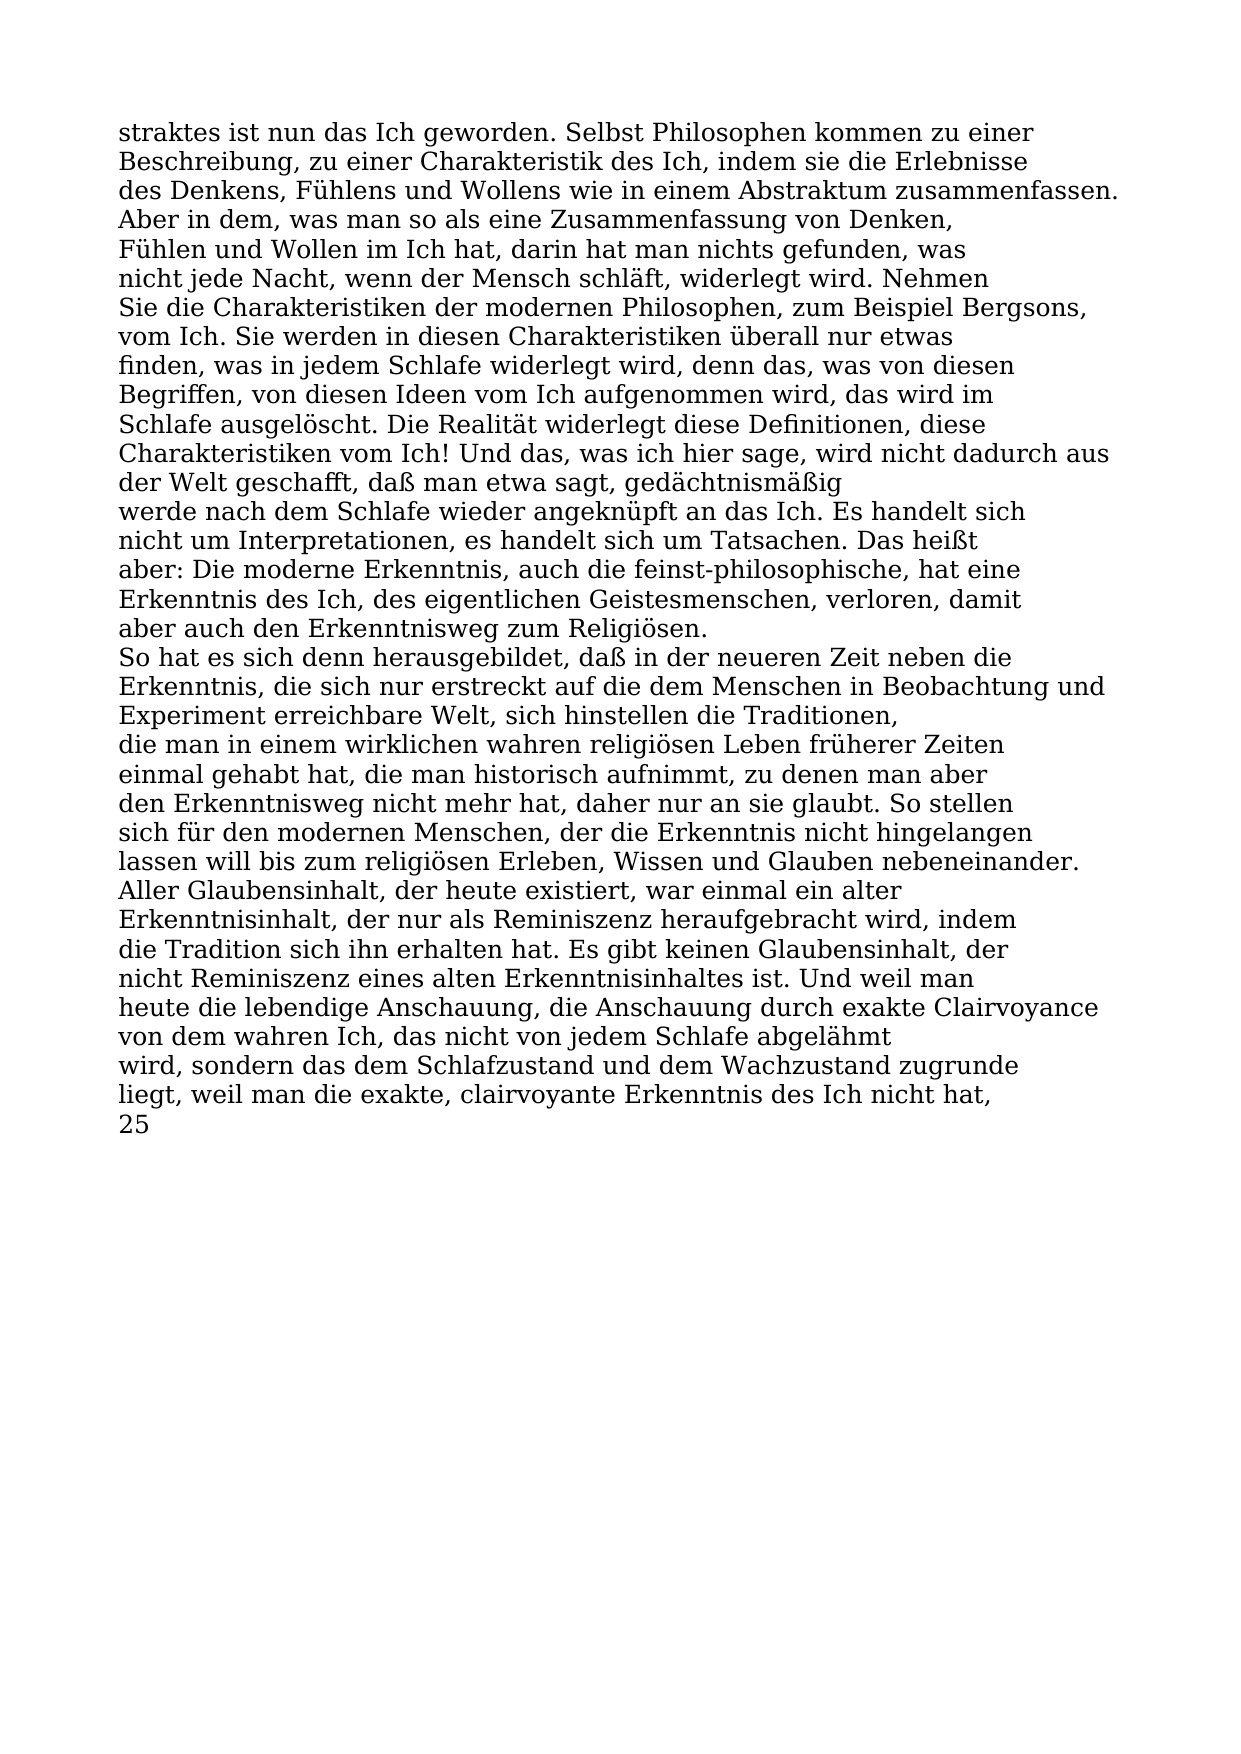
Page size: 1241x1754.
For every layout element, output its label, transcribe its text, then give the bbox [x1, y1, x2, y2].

text heute die lebendige Anschauung, die Anschauung durch exakte Clairvoyance von dem wahren Ich, das nicht von jedem Schlafe abgelähmt [118, 993, 1122, 1051]
text lassen will bis zum religiösen Erleben, Wissen und Glauben nebeneinander. Aller Glaubensinhalt, der heute existiert, war einmal ein alter [118, 847, 1122, 906]
text Aber in dem, was man so als eine Zusammenfassung von Denken, [118, 206, 1122, 235]
text Charakteristiken vom Ich! Und das, was ich hier sage, wird nicht dadurch aus der Welt geschafft, daß man etwa sagt, gedächtnismäßig [118, 439, 1122, 497]
text wird, sondern das dem Schlafzustand und dem Wachzustand zugrunde [118, 1051, 1122, 1081]
text nicht um Interpretationen, es handelt sich um Tatsachen. Das heißt [118, 526, 1122, 556]
text Begriffen, von diesen Ideen vom Ich aufgenommen wird, das wird im [118, 381, 1122, 410]
text die man in einem wirklichen wahren religiösen Leben früherer Zeiten [118, 731, 1122, 760]
text werde nach dem Schlafe wieder angeknüpft an das Ich. Es handelt sich [118, 497, 1122, 526]
text Sie die Charakteristiken der modernen Philosophen, zum Beispiel Bergsons, vom Ich. Sie werden in diesen Charakteristiken überall nur etwas [118, 293, 1122, 351]
text die Tradition sich ihn erhalten hat. Es gibt keinen Glaubensinhalt, der [118, 935, 1122, 964]
text finden, was in jedem Schlafe widerlegt wird, denn das, was von diesen [118, 351, 1122, 381]
text Schlafe ausgelöscht. Die Realität widerlegt diese Definitionen, diese [118, 410, 1122, 439]
text nicht jede Nacht, wenn der Mensch schläft, widerlegt wird. Nehmen [118, 264, 1122, 293]
text aber auch den Erkenntnisweg zum Religiösen. [118, 614, 1122, 643]
text des Denkens, Fühlens und Wollens wie in einem Abstraktum zusammenfassen. [118, 176, 1122, 206]
text Erkenntnis des Ich, des eigentlichen Geistesmenschen, verloren, damit [118, 585, 1122, 614]
text Fühlen und Wollen im Ich hat, darin hat man nichts gefunden, was [118, 235, 1122, 264]
text Beschreibung, zu einer Charakteristik des Ich, indem sie die Erlebnisse [118, 147, 1122, 176]
text nicht Reminiszenz eines alten Erkenntnisinhaltes ist. Und weil man [118, 964, 1122, 993]
text einmal gehabt hat, die man historisch aufnimmt, zu denen man aber [118, 760, 1122, 789]
text den Erkenntnisweg nicht mehr hat, daher nur an sie glaubt. So stellen [118, 789, 1122, 818]
text 25 [118, 1110, 1122, 1139]
text straktes ist nun das Ich geworden. Selbst Philosophen kommen zu einer [118, 118, 1122, 147]
text Erkenntnis, die sich nur erstreckt auf die dem Menschen in Beobachtung und Experiment erreichbare Welt, sich hinstellen die Traditionen, [118, 672, 1122, 731]
text So hat es sich denn herausgebildet, daß in der neueren Zeit neben die [118, 643, 1122, 672]
text liegt, weil man die exakte, clairvoyante Erkenntnis des Ich nicht hat, [118, 1081, 1122, 1110]
text aber: Die moderne Erkenntnis, auch die feinst-philosophische, hat eine [118, 556, 1122, 585]
text Erkenntnisinhalt, der nur als Reminiszenz heraufgebracht wird, indem [118, 906, 1122, 935]
text sich für den modernen Menschen, der die Erkenntnis nicht hingelangen [118, 818, 1122, 847]
